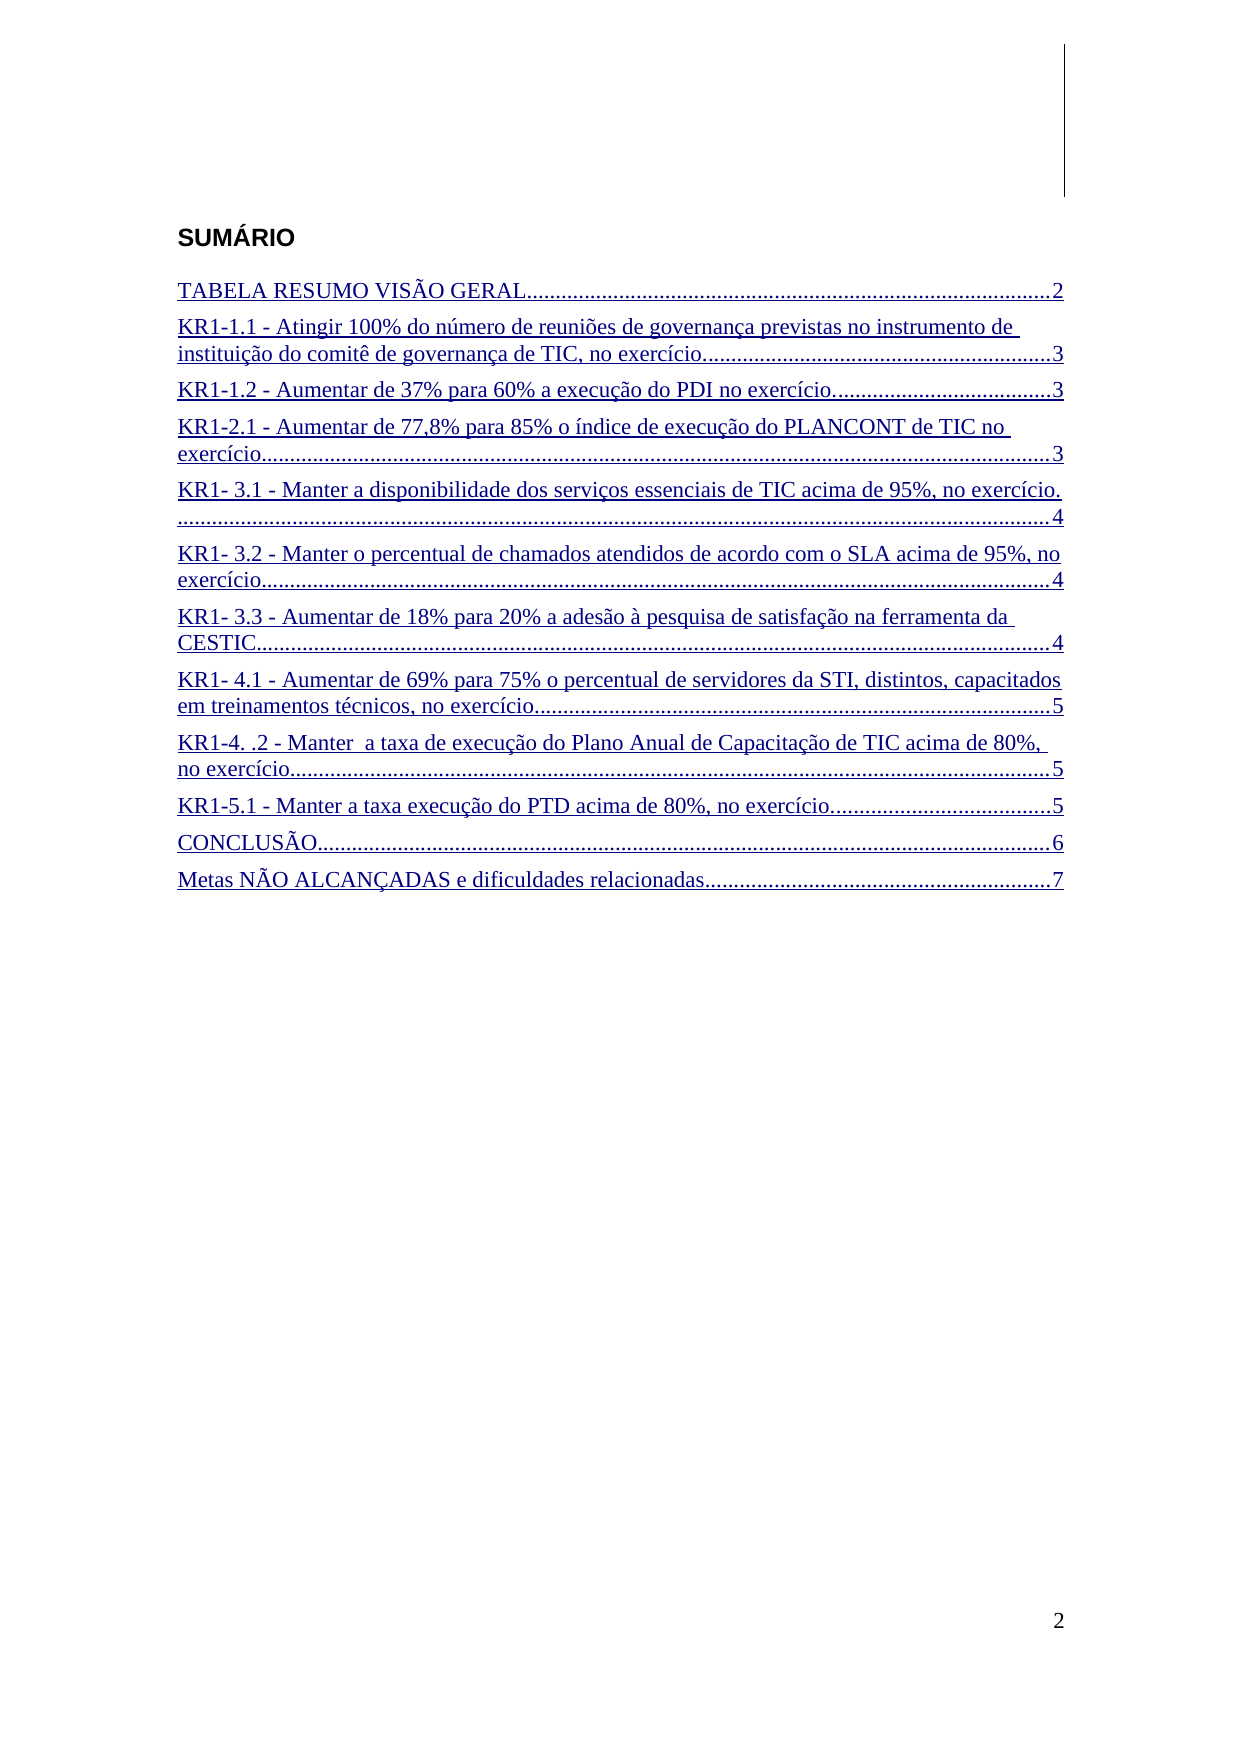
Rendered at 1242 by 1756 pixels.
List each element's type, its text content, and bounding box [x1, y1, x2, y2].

subtitle SUMÁRIO [177, 223, 1064, 252]
text KR1- 3.1 - Manter a disponibilidade dos serviços essenciais de TIC acima de 95%, no exercício. 4 [177, 476, 1064, 526]
text KR1-1.1 - Atingir 100% do número de reuniões de governança previstas no instrumento de instituição do comitê de governança de TIC, no exercício. 3 [177, 313, 1064, 363]
text CONCLUSÃO 6 [177, 829, 1064, 852]
text KR1-2.1 - Aumentar de 77,8% para 85% o índice de execução do PLANCONT de TIC no exercício. 3 [177, 413, 1064, 463]
text KR1- 3.3 - Aumentar de 18% para 20% a adesão à pesquisa de satisfação na ferramenta da CESTIC. 4 [177, 603, 1064, 652]
text KR1-1.2 - Aumentar de 37% para 60% a execução do PDI no exercício. 3 [177, 377, 1064, 399]
text TABELA RESUMO VISÃO GERAL 2 [177, 277, 1064, 300]
text KR1-4. .2 - Manter a taxa de execução do Plano Anual de Capacitação de TIC acima de 80%, no exercício. 5 [177, 729, 1064, 778]
text KR1-5.1 - Manter a taxa execução do PTD acima de 80%, no exercício. 5 [177, 792, 1064, 815]
text KR1- 3.2 - Manter o percentual de chamados atendidos de acordo com o SLA acima de 95%, no exercício. 4 [177, 539, 1064, 589]
text KR1- 4.1 - Aumentar de 69% para 75% o percentual de servidores da STI, distintos, capacitados em treinamentos técnicos, no exercício. 5 [177, 666, 1064, 715]
text Metas NÃO ALCANÇADAS e dificuldades relacionadas 7 [177, 866, 1064, 889]
